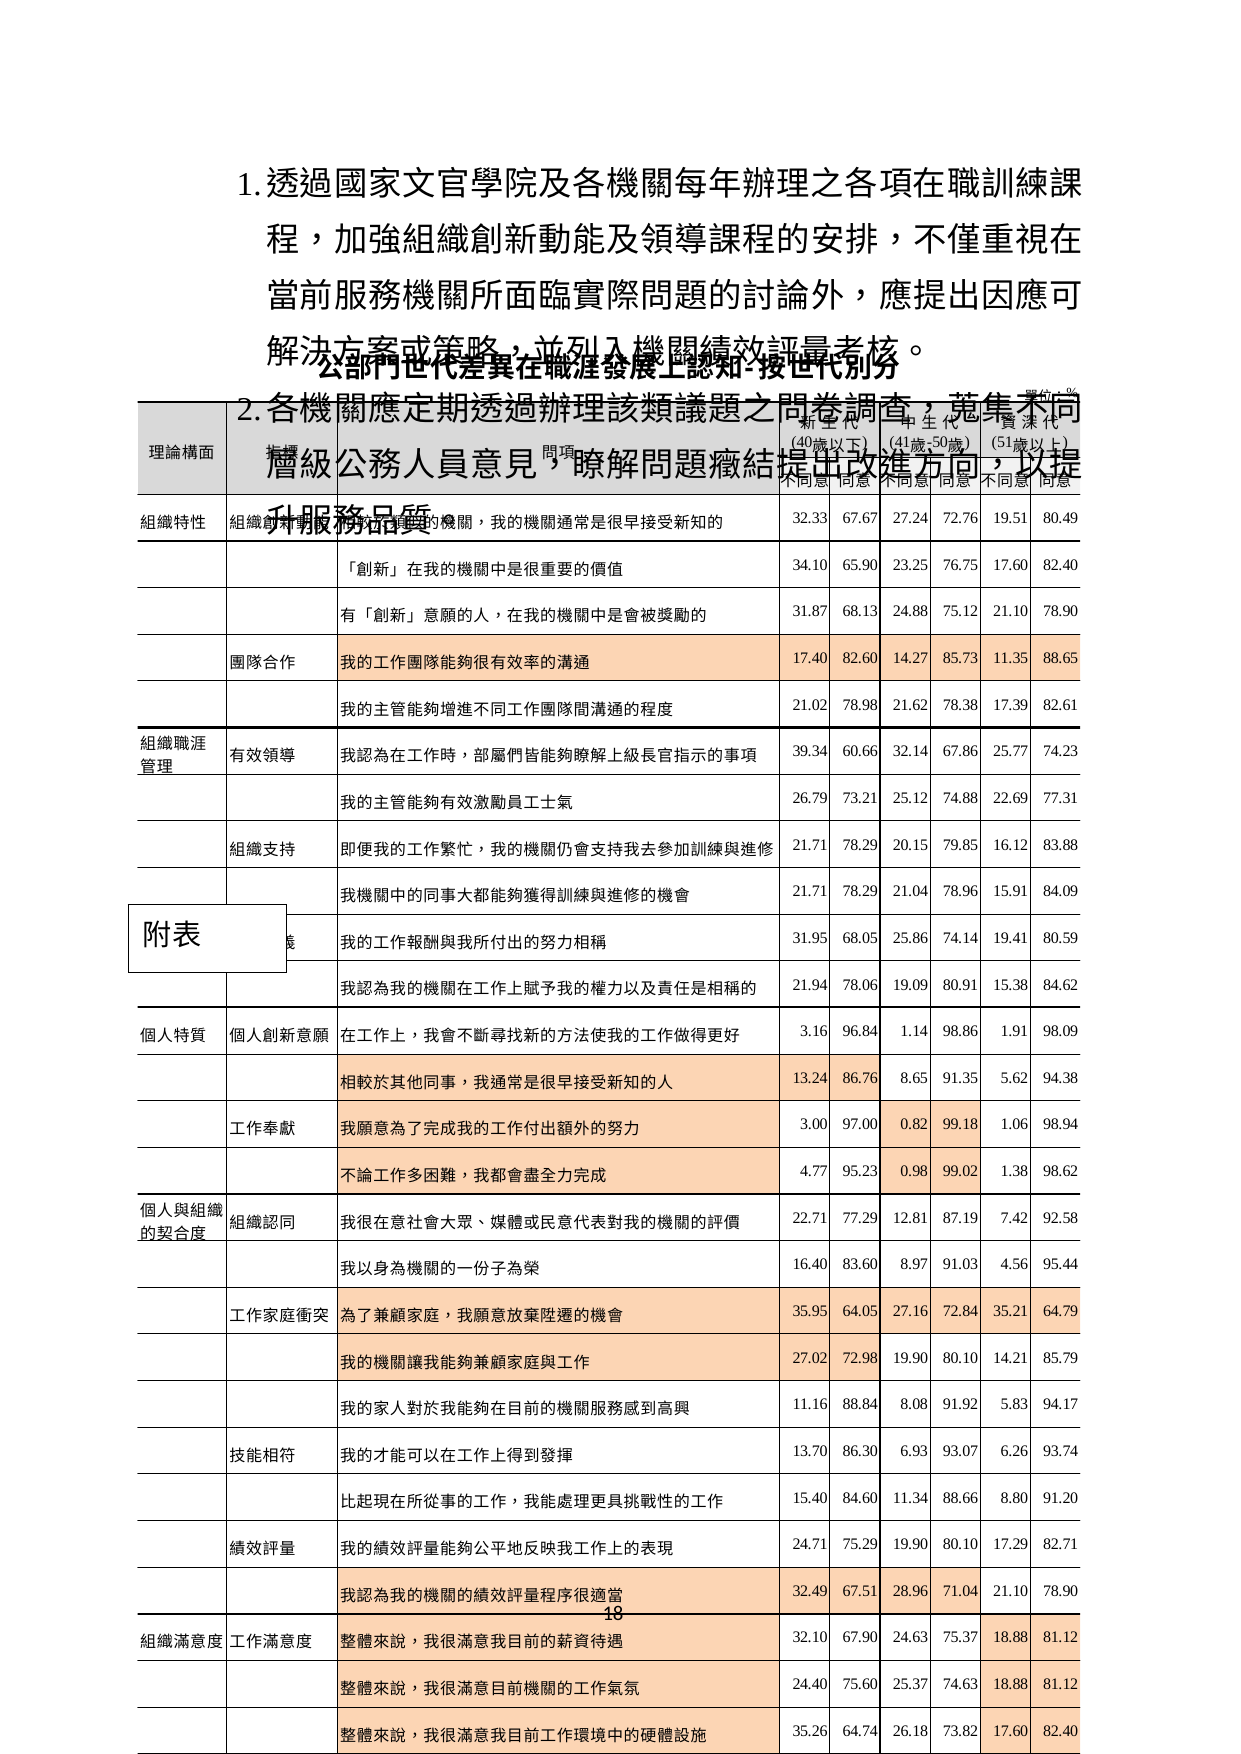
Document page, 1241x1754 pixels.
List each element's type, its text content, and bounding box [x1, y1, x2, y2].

text 附表 [143, 911, 271, 954]
list 各機關應定期透過辦理該類議題之問卷調查，蒐集不同層級公務人員意見，瞭解問題癥結提出改進方向，以提升服務品質。 [236, 375, 1084, 544]
list 透過國家文官學院及各機關每年辦理之各項在職訓練課程，加強組織創新動能及領導課程的安排，不僅重視在當前服務機關所面臨實際問題的討論外，應提出因應可解決方案或策略，並列入機關績效評量考核。 [236, 150, 1084, 375]
